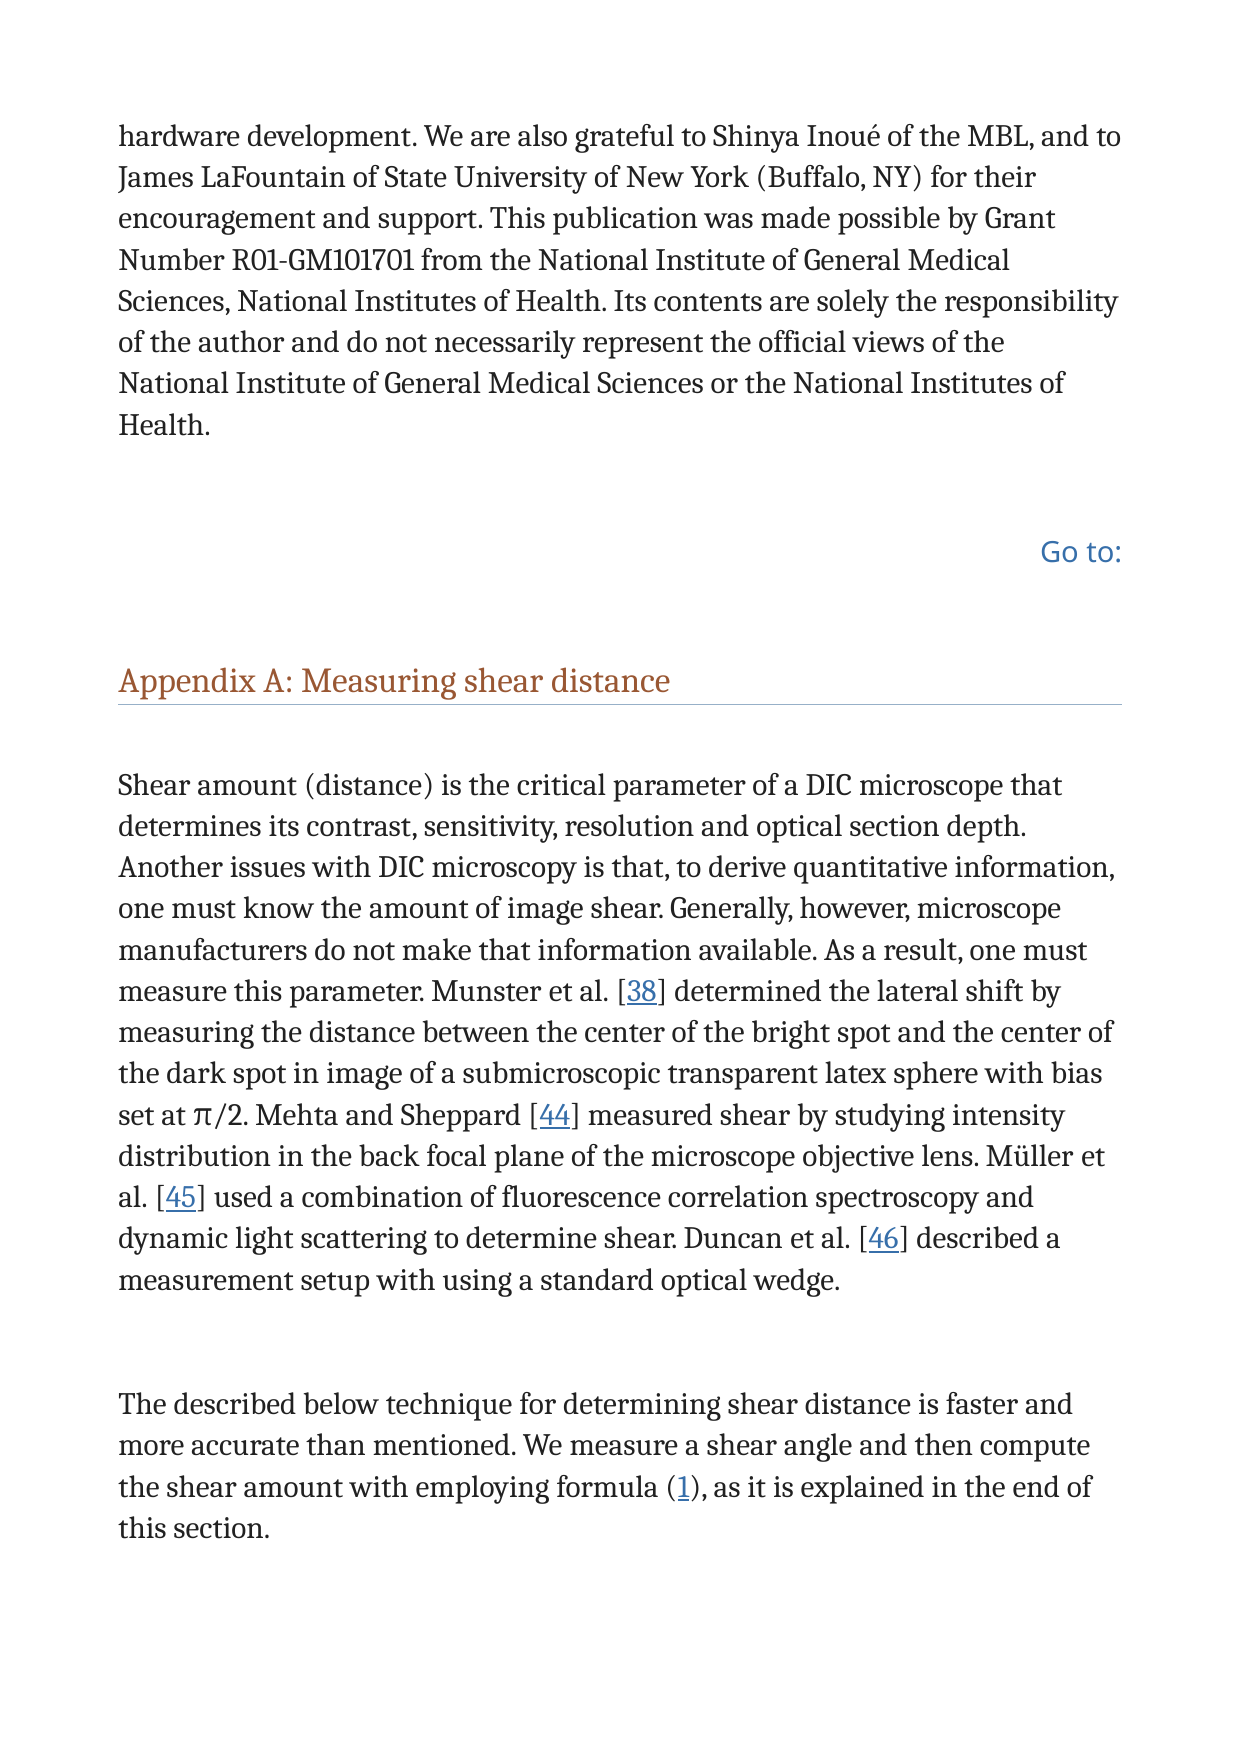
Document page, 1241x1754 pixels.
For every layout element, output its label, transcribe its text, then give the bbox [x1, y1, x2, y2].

text The described below technique for determining shear distance is faster and more accurate than mentioned. We measure a shear angle and then compute the shear amount with employing formula (1), as it is explained in the end of this section. [118, 1386, 1122, 1546]
text Go to: [118, 531, 1122, 571]
subtitle Appendix A: Measuring shear distance [118, 654, 1122, 704]
text hardware development. We are also grateful to Shinya Inoué of the MBL, and to James LaFountain of State University of New York (Buffalo, NY) for their encouragement and support. This publication was made possible by Grant Number R01-GM101701 from the National Institute of General Medical Sciences, National Institutes of Health. Its contents are solely the responsibility of the author and do not necessarily represent the official views of the National Institute of General Medical Sciences or the National Institutes of Health. [118, 118, 1122, 443]
text Shear amount (distance) is the critical parameter of a DIC microscope that determines its contrast, sensitivity, resolution and optical section depth. Another issues with DIC microscopy is that, to derive quantitative information, one must know the amount of image shear. Generally, however, microscope manufacturers do not make that information available. As a result, one must measure this parameter. Munster et al. [38] determined the lateral shift by measuring the distance between the center of the bright spot and the center of the dark spot in image of a submicroscopic transparent latex sphere with bias set at π/2. Mehta and Sheppard [44] measured shear by studying intensity distribution in the back focal plane of the microscope objective lens. Müller et al. [45] used a combination of fluorescence correlation spectroscopy and dynamic light scattering to determine shear. Duncan et al. [46] described a measurement setup with using a standard optical wedge. [118, 767, 1122, 1298]
